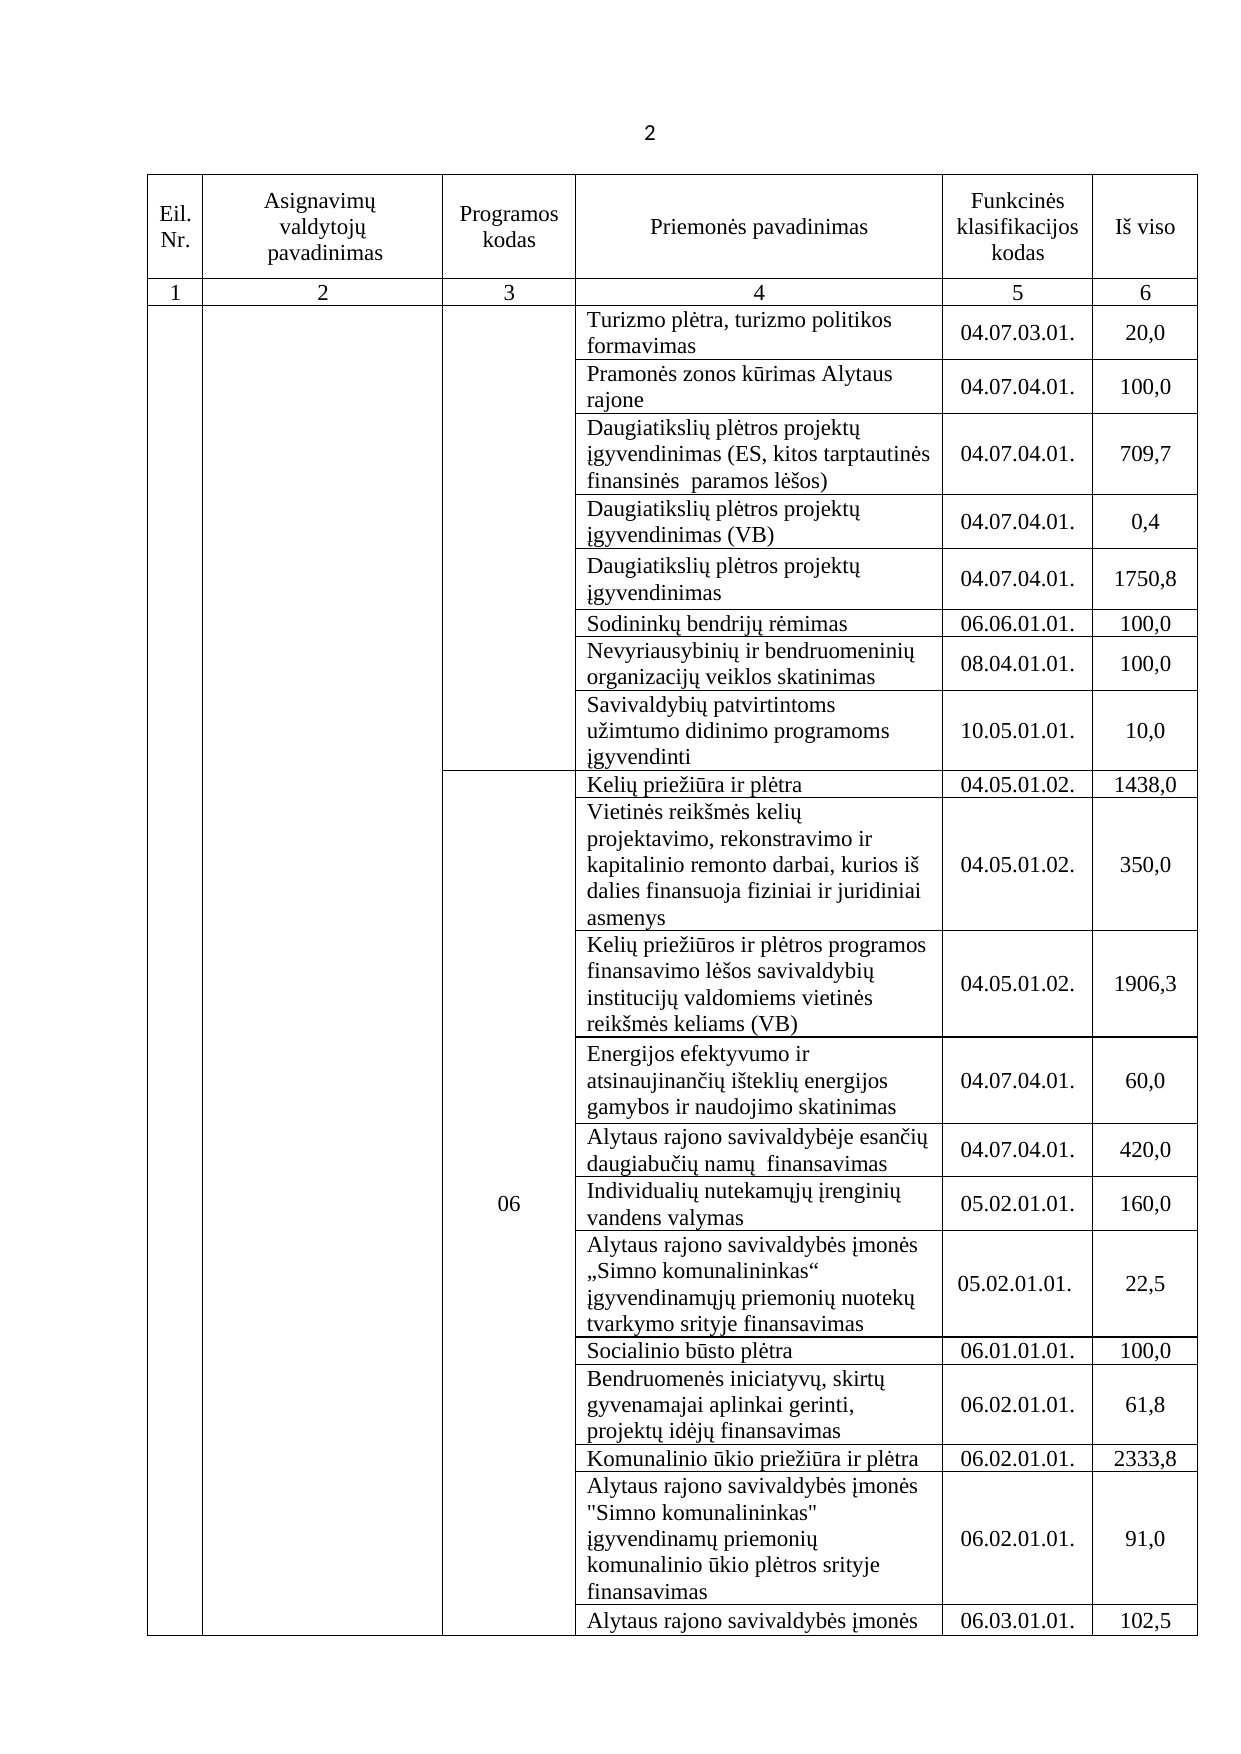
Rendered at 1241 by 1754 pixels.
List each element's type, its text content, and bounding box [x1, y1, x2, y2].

table_header Priemonės pavadinimas [576, 175, 942, 277]
table_cell 2333,8 [1093, 1445, 1197, 1471]
table_cell Daugiatikslių plėtros projektų įgyvendinimas (VB) [576, 495, 942, 548]
table_cell 4 [576, 279, 942, 305]
table_cell [148, 306, 202, 1635]
table_cell 10,0 [1093, 691, 1197, 770]
table_cell 5 [943, 279, 1092, 305]
table_cell 06.02.01.01. [943, 1445, 1092, 1471]
table_cell Kelių priežiūros ir plėtros programos finansavimo lėšos savivaldybių institucijų valdomiems vietinės reikšmės keliams (VB) [576, 931, 942, 1036]
table_cell 100,0 [1093, 637, 1197, 690]
table_cell Energijos efektyvumo ir atsinaujinančių išteklių energijos gamybos ir naudojimo skatinimas [576, 1038, 942, 1122]
table_cell 100,0 [1093, 360, 1197, 413]
table_cell [203, 306, 442, 1635]
table_header Iš viso [1093, 175, 1197, 277]
table_cell 1438,0 [1093, 771, 1197, 797]
table_cell Bendruomenės iniciatyvų, skirtų gyvenamajai aplinkai gerinti, projektų idėjų finansavimas [576, 1365, 942, 1444]
table_cell Kelių priežiūra ir plėtra [576, 771, 942, 797]
table_cell Vietinės reikšmės kelių projektavimo, rekonstravimo ir kapitalinio remonto darbai, kurios iš dalies finansuoja fiziniai ir juridiniai asmenys [576, 798, 942, 930]
table_cell 1 [148, 279, 202, 305]
table_cell 04.07.04.01. [943, 1124, 1092, 1176]
table_header Asignavimų valdytojų pavadinimas [203, 175, 442, 277]
table_cell Daugiatikslių plėtros projektų įgyvendinimas [576, 549, 942, 608]
table_cell 709,7 [1093, 414, 1197, 494]
table_cell 05.02.01.01. [943, 1231, 1092, 1336]
table_cell Turizmo plėtra, turizmo politikos formavimas [576, 306, 942, 359]
table_cell 06.01.01.01. [943, 1338, 1092, 1364]
table_cell Savivaldybių patvirtintoms užimtumo didinimo programoms įgyvendinti [576, 691, 942, 770]
table_cell 100,0 [1093, 1338, 1197, 1364]
table_cell Daugiatikslių plėtros projektų įgyvendinimas (ES, kitos tarptautinės finansinės paramos lėšos) [576, 414, 942, 494]
table_cell 04.07.04.01. [943, 360, 1092, 413]
table_cell Pramonės zonos kūrimas Alytaus rajone [576, 360, 942, 413]
table_cell 20,0 [1093, 306, 1197, 359]
table_cell 04.07.04.01. [943, 414, 1092, 494]
table_header Programos kodas [443, 175, 575, 277]
table_cell 04.07.04.01. [943, 549, 1092, 608]
table_cell 06.02.01.01. [943, 1472, 1092, 1604]
table_cell Komunalinio ūkio priežiūra ir plėtra [576, 1445, 942, 1471]
table_cell 08.04.01.01. [943, 637, 1092, 690]
table_cell 04.05.01.02. [943, 798, 1092, 930]
table_cell 350,0 [1093, 798, 1197, 930]
table_cell 2 [203, 279, 442, 305]
table_cell 04.05.01.02. [943, 931, 1092, 1036]
table_cell 04.07.04.01. [943, 1038, 1092, 1122]
table_cell 100,0 [1093, 610, 1197, 636]
table_cell 06.06.01.01. [943, 610, 1092, 636]
table_cell Nevyriausybinių ir bendruomeninių organizacijų veiklos skatinimas [576, 637, 942, 690]
table_cell 05.02.01.01. [943, 1177, 1092, 1230]
table_cell [443, 306, 575, 770]
table_cell 10.05.01.01. [943, 691, 1092, 770]
table_cell 420,0 [1093, 1124, 1197, 1176]
table_cell 6 [1093, 279, 1197, 305]
table_cell 91,0 [1093, 1472, 1197, 1604]
table_cell Alytaus rajono savivaldybės įmonės [576, 1605, 942, 1635]
table_cell 3 [443, 279, 575, 305]
table_cell Individualių nutekamųjų įrenginių vandens valymas [576, 1177, 942, 1230]
table_cell 06 [443, 771, 575, 1635]
table_cell Sodininkų bendrijų rėmimas [576, 610, 942, 636]
table_cell 22,5 [1093, 1231, 1197, 1336]
table_header Funkcinės klasifikacijos kodas [943, 175, 1092, 277]
table_cell 06.02.01.01. [943, 1365, 1092, 1444]
table_cell 61,8 [1093, 1365, 1197, 1444]
table_cell 1750,8 [1093, 549, 1197, 608]
table_cell 1906,3 [1093, 931, 1197, 1036]
table_cell Alytaus rajono savivaldybės įmonės „Simno komunalininkas“ įgyvendinamųjų priemonių nuotekų tvarkymo srityje finansavimas [576, 1231, 942, 1336]
table_cell Alytaus rajono savivaldybės įmonės "Simno komunalininkas" įgyvendinamų priemonių komunalinio ūkio plėtros srityje finansavimas [576, 1472, 942, 1604]
table_cell 06.03.01.01. [943, 1605, 1092, 1635]
table_cell 102,5 [1093, 1605, 1197, 1635]
table_cell 160,0 [1093, 1177, 1197, 1230]
table_header Eil. Nr. [148, 175, 202, 277]
table_cell 04.07.03.01. [943, 306, 1092, 359]
table_cell 0,4 [1093, 495, 1197, 548]
table_cell 04.07.04.01. [943, 495, 1092, 548]
table_cell 04.05.01.02. [943, 771, 1092, 797]
table_cell Alytaus rajono savivaldybėje esančių daugiabučių namų finansavimas [576, 1124, 942, 1176]
table_cell Socialinio būsto plėtra [576, 1338, 942, 1364]
table_cell 60,0 [1093, 1038, 1197, 1122]
